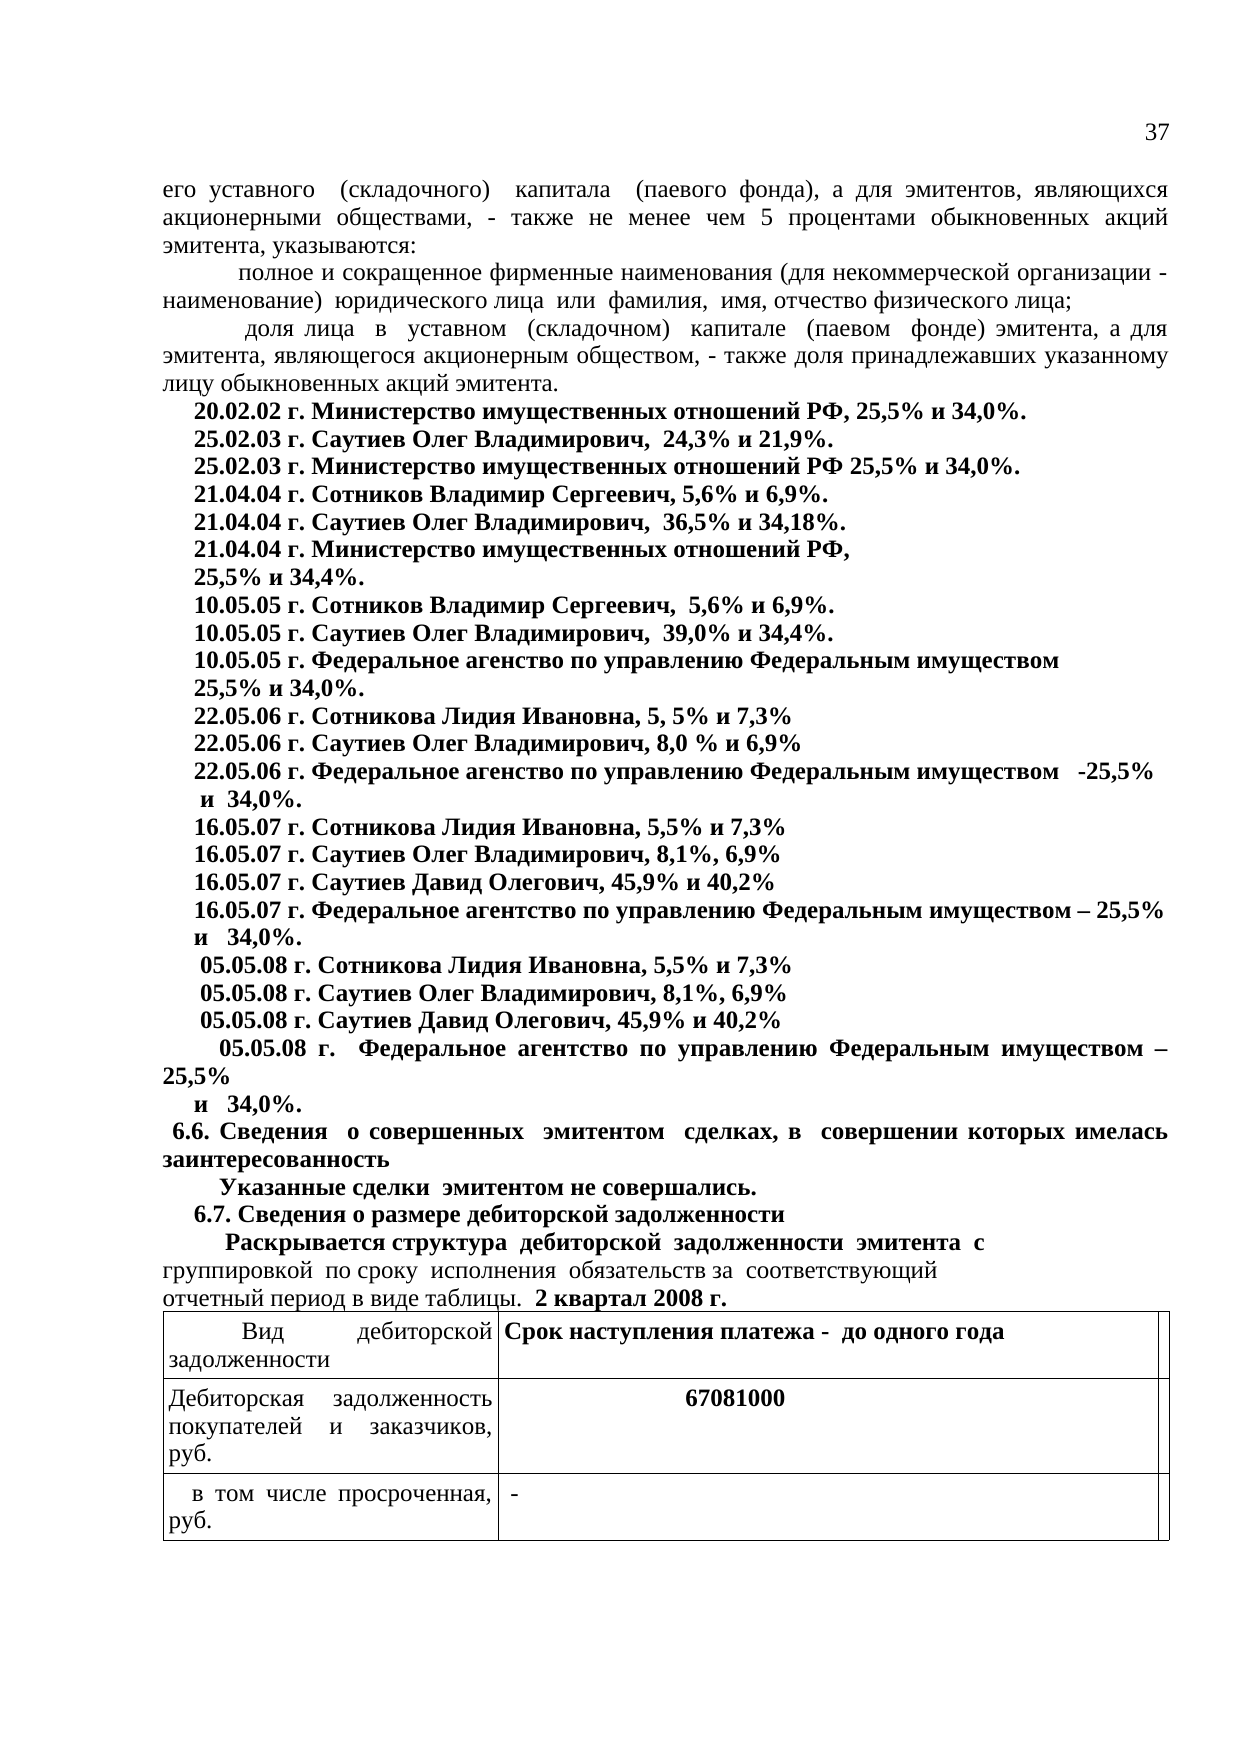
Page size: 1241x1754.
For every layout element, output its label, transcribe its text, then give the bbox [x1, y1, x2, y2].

text 05.05.08 г. Саутиев Олег Владимирович, 8,1%, 6,9% [162, 979, 1169, 1007]
text Раскрывается структура дебиторской задолженности эмитента с [162, 1228, 1169, 1256]
text и 34,0%. [162, 1090, 1169, 1117]
text доля лица в уставном (складочном) капитале (паевом фонде) эмитента, а для эмитента, являющегося акционерным обществом, - также доля принадлежавших указанному лицу обыкновенных акций эмитента. [162, 314, 1169, 397]
text 22.05.06 г. Федеральное агенство по управлению Федеральным имуществом -25,5% [162, 757, 1169, 785]
text 05.05.08 г. Сотникова Лидия Ивановна, 5,5% и 7,3% [162, 951, 1169, 979]
table_header Срок наступления платежа - до одного года [499, 1312, 1158, 1378]
text 6.6. Сведения о совершенных эмитентом сделках, в совершении которых имелась заинтересованность [162, 1117, 1169, 1173]
table_header Вид дебиторской задолженности [164, 1312, 498, 1378]
text группировкой по сроку исполнения обязательств за соответствующий [162, 1256, 1169, 1284]
text 05.05.08 г. Федеральное агентство по управлению Федеральным имуществом – 25,5% [162, 1034, 1169, 1090]
text 21.04.04 г. Сотников Владимир Сергеевич, 5,6% и 6,9%. [162, 480, 1169, 508]
table_cell Дебиторская задолженность покупателей и заказчиков, руб. [164, 1379, 498, 1473]
text 25.02.03 г. Саутиев Олег Владимирович, 24,3% и 21,9%. [162, 425, 1169, 452]
text 10.05.05 г. Федеральное агенство по управлению Федеральным имуществом [162, 646, 1169, 674]
text 05.05.08 г. Саутиев Давид Олегович, 45,9% и 40,2% [162, 1007, 1169, 1034]
text Указанные сделки эмитентом не совершались. [162, 1173, 1169, 1201]
text 25,5% и 34,4%. [162, 563, 1169, 591]
text 16.05.07 г. Федеральное агентство по управлению Федеральным имуществом – 25,5% [162, 896, 1169, 923]
text и 34,0%. [162, 923, 1169, 951]
table_cell - [499, 1474, 1158, 1540]
text 25,5% и 34,0%. [162, 674, 1169, 702]
text отчетный период в виде таблицы. 2 квартал 2008 г. [162, 1284, 1169, 1311]
text 6.7. Сведения о размере дебиторской задолженности [162, 1201, 1169, 1228]
text 20.02.02 г. Министерство имущественных отношений РФ, 25,5% и 34,0%. [162, 397, 1169, 425]
table_cell в том числе просроченная, руб. [164, 1474, 498, 1540]
table_cell - [1159, 1474, 1169, 1540]
text его уставного (складочного) капитала (паевого фонда), а для эмитентов, являющихся акционерными обществами, - также не менее чем 5 процентами обыкновенных акций эмитента, указываются: [162, 175, 1169, 258]
text 21.04.04 г. Министерство имущественных отношений РФ, [162, 536, 1169, 563]
table_cell 67081000 [499, 1379, 1158, 1473]
text 16.05.07 г. Сотникова Лидия Ивановна, 5,5% и 7,3% [162, 813, 1169, 840]
text 22.05.06 г. Сотникова Лидия Ивановна, 5, 5% и 7,3% [162, 702, 1169, 729]
text 25.02.03 г. Министерство имущественных отношений РФ 25,5% и 34,0%. [162, 452, 1169, 480]
text 16.05.07 г. Саутиев Олег Владимирович, 8,1%, 6,9% [162, 840, 1169, 868]
text и 34,0%. [162, 785, 1169, 813]
text 22.05.06 г. Саутиев Олег Владимирович, 8,0 % и 6,9% [162, 729, 1169, 757]
text 10.05.05 г. Сотников Владимир Сергеевич, 5,6% и 6,9%. [162, 591, 1169, 619]
table_cell - [1159, 1379, 1169, 1473]
text 16.05.07 г. Саутиев Давид Олегович, 45,9% и 40,2% [162, 868, 1169, 896]
text 21.04.04 г. Саутиев Олег Владимирович, 36,5% и 34,18%. [162, 508, 1169, 536]
text полное и сокращенное фирменные наименования (для некоммерческой организации - наименование) юридического лица или фамилия, имя, отчество физического лица; [162, 258, 1169, 314]
text 10.05.05 г. Саутиев Олег Владимирович, 39,0% и 34,4%. [162, 619, 1169, 646]
